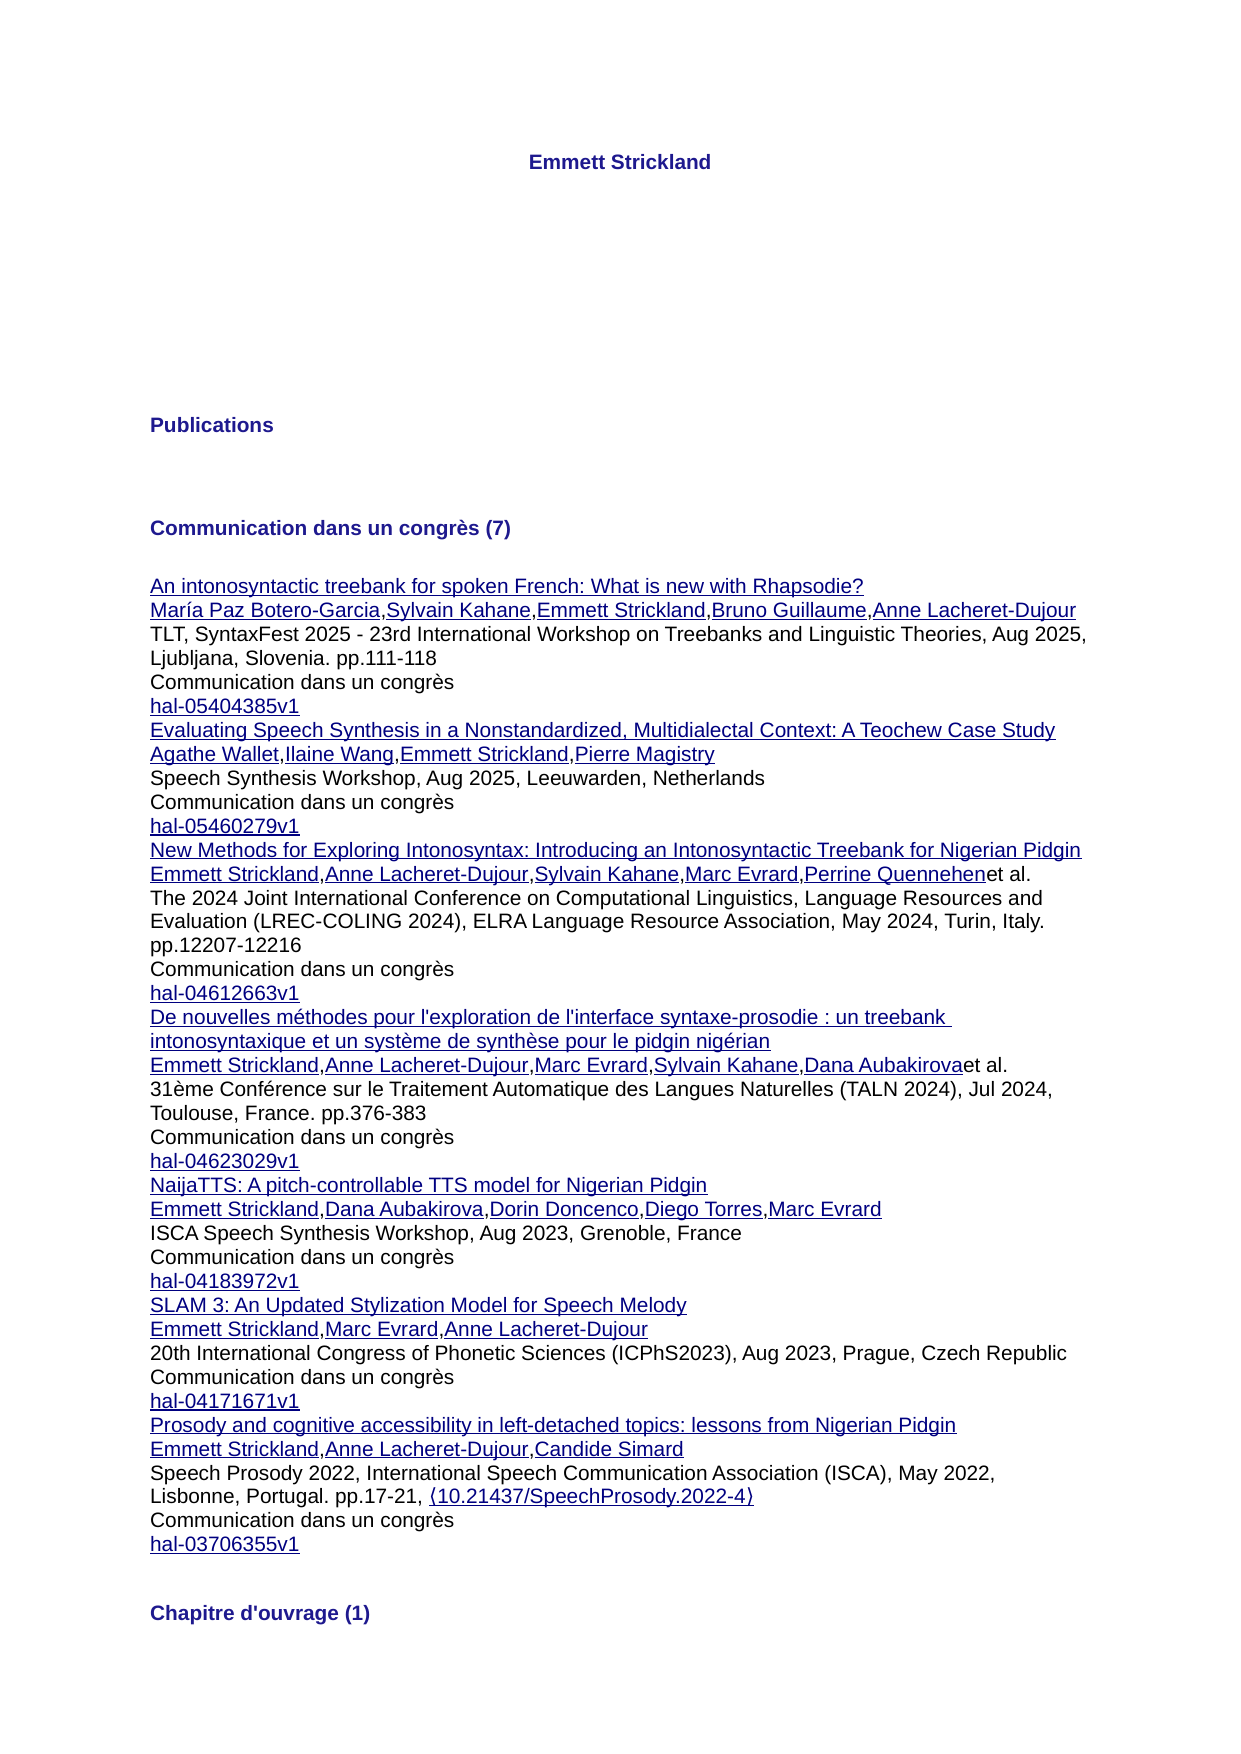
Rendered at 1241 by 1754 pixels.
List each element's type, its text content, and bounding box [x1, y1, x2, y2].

table_cell SLAM 3: An Updated Stylization Model for Speech Melody Emmett Strickland,Marc Evrard,Anne Lacheret-Dujour 20th International Congress of Phonetic Sciences (ICPhS2023), Aug 2023, Prague, Czech Republic Communication dans un congrès hal-04171671v1 [150, 1293, 1090, 1412]
table_cell New Methods for Exploring Intonosyntax: Introducing an Intonosyntactic Treebank for Nigerian Pidgin Emmett Strickland,Anne Lacheret-Dujour,Sylvain Kahane,Marc Evrard,Perrine Quennehenet al. The 2024 Joint International Conference on Computational Linguistics, Language Resources and Evaluation (LREC-COLING 2024), ELRA Language Resource Association, May 2024, Turin, Italy. pp.12207-12216 Communication dans un congrès hal-04612663v1 [150, 838, 1090, 1005]
table_cell NaijaTTS: A pitch-controllable TTS model for Nigerian Pidgin Emmett Strickland,Dana Aubakirova,Dorin Doncenco,Diego Torres,Marc Evrard ISCA Speech Synthesis Workshop, Aug 2023, Grenoble, France Communication dans un congrès hal-04183972v1 [150, 1173, 1090, 1293]
table_cell Evaluating Speech Synthesis in a Nonstandardized, Multidialectal Context: A Teochew Case Study Agathe Wallet,Ilaine Wang,Emmett Strickland,Pierre Magistry Speech Synthesis Workshop, Aug 2025, Leeuwarden, Netherlands Communication dans un congrès hal-05460279v1 [150, 718, 1090, 837]
table_cell Prosody and cognitive accessibility in left-detached topics: lessons from Nigerian Pidgin Emmett Strickland,Anne Lacheret-Dujour,Candide Simard Speech Prosody 2022, International Speech Communication Association (ISCA), May 2022, Lisbonne, Portugal. pp.17-21, ⟨10.21437/SpeechProsody.2022-4⟩ Communication dans un congrès hal-03706355v1 [150, 1413, 1090, 1556]
subtitle Emmett Strickland [150, 150, 1090, 174]
subtitle Publications [150, 412, 1090, 436]
table_header An intonosyntactic treebank for spoken French: What is new with Rhapsodie? María Paz Botero-Garcia,Sylvain Kahane,Emmett Strickland,Bruno Guillaume,Anne Lacheret-Dujour TLT, SyntaxFest 2025 - 23rd International Workshop on Treebanks and Linguistic Theories, Aug 2025, Ljubljana, Slovenia. pp.111-118 Communication dans un congrès hal-05404385v1 [150, 574, 1090, 718]
subtitle Chapitre d'ouvrage (1) [150, 1601, 1090, 1625]
subtitle Communication dans un congrès (7) [150, 516, 1090, 539]
table_cell De nouvelles méthodes pour l'exploration de l'interface syntaxe-prosodie : un treebank intonosyntaxique et un système de synthèse pour le pidgin nigérian Emmett Strickland,Anne Lacheret-Dujour,Marc Evrard,Sylvain Kahane,Dana Aubakirovaet al. 31ème Conférence sur le Traitement Automatique des Langues Naturelles (TALN 2024), Jul 2024, Toulouse, France. pp.376-383 Communication dans un congrès hal-04623029v1 [150, 1005, 1090, 1173]
